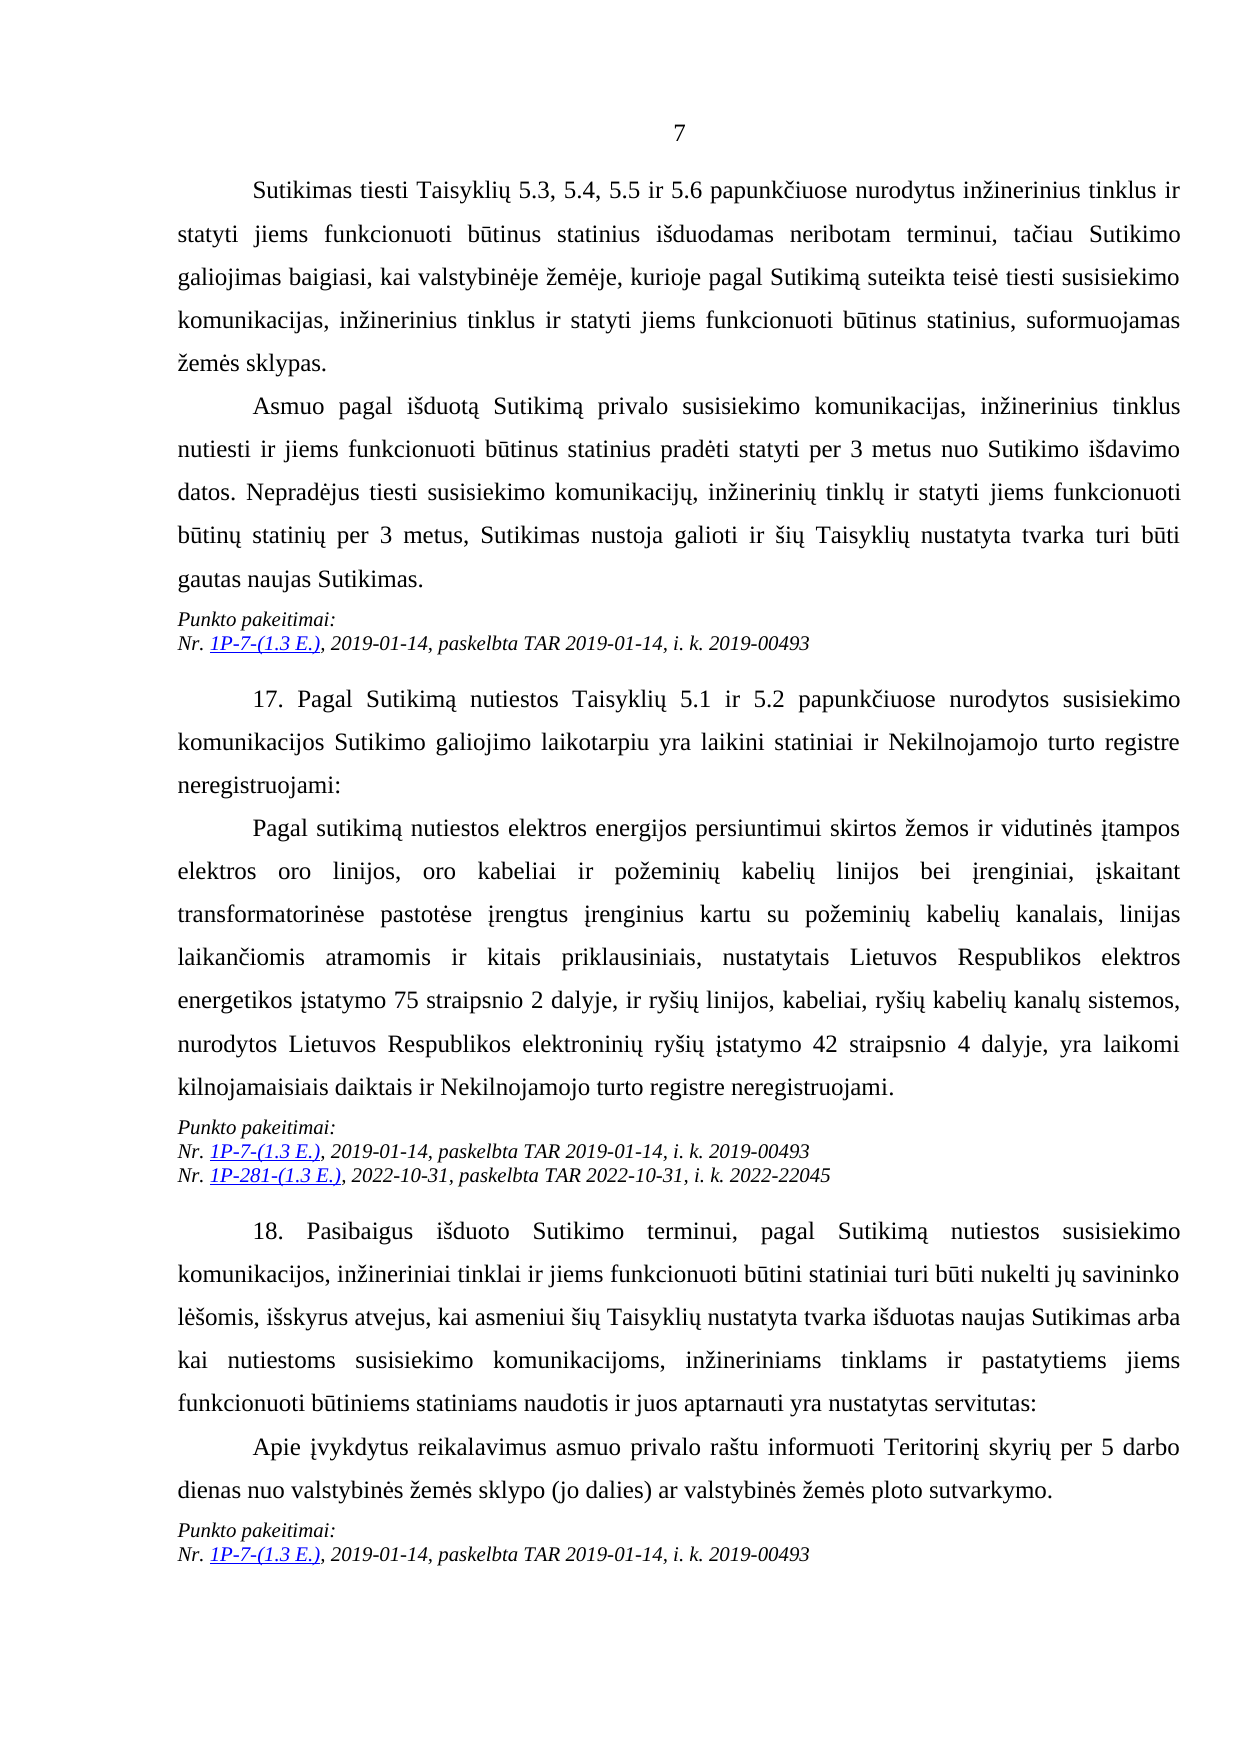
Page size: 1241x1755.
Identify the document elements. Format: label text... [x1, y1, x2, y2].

text Punkto pakeitimai: [177, 1518, 1181, 1542]
text Nr. 1P-281-(1.3 E.), 2022-10-31, paskelbta TAR 2022-10-31, i. k. 2022-22045 [177, 1163, 1181, 1187]
text Nr. 1P-7-(1.3 E.), 2019-01-14, paskelbta TAR 2019-01-14, i. k. 2019-00493 [177, 1139, 1181, 1163]
text Apie įvykdytus reikalavimus asmuo privalo raštu informuoti Teritorinį skyrių per 5 darbo dienas nuo valstybinės žemės sklypo (jo dalies) ar valstybinės žemės ploto sutvarkymo. [177, 1432, 1181, 1503]
text Punkto pakeitimai: [177, 1115, 1181, 1139]
text Nr. 1P-7-(1.3 E.), 2019-01-14, paskelbta TAR 2019-01-14, i. k. 2019-00493 [177, 631, 1181, 655]
text Pagal sutikimą nutiestos elektros energijos persiuntimui skirtos žemos ir vidutinės įtampos elektros oro linijos, oro kabeliai ir požeminių kabelių linijos bei įrenginiai, įskaitant transformatorinėse pastotėse įrengtus įrenginius kartu su požeminių kabelių kanalais, linijas laikančiomis atramomis ir kitais priklausiniais, nustatytais Lietuvos Respublikos elektros energetikos įstatymo 75 straipsnio 2 dalyje, ir ryšių linijos, kabeliai, ryšių kabelių kanalų sistemos, nurodytos Lietuvos Respublikos elektroninių ryšių įstatymo 42 straipsnio 4 dalyje, yra laikomi kilnojamaisiais daiktais ir Nekilnojamojo turto registre neregistruojami. [177, 813, 1181, 1101]
text Nr. 1P-7-(1.3 E.), 2019-01-14, paskelbta TAR 2019-01-14, i. k. 2019-00493 [177, 1542, 1181, 1566]
text Sutikimas tiesti Taisyklių 5.3, 5.4, 5.5 ir 5.6 papunkčiuose nurodytus inžinerinius tinklus ir statyti jiems funkcionuoti būtinus statinius išduodamas neribotam terminui, tačiau Sutikimo galiojimas baigiasi, kai valstybinėje žemėje, kurioje pagal Sutikimą suteikta teisė tiesti susisiekimo komunikacijas, inžinerinius tinklus ir statyti jiems funkcionuoti būtinus statinius, suformuojamas žemės sklypas. [177, 176, 1181, 377]
text 17. Pagal Sutikimą nutiestos Taisyklių 5.1 ir 5.2 papunkčiuose nurodytos susisiekimo komunikacijos Sutikimo galiojimo laikotarpiu yra laikini statiniai ir Nekilnojamojo turto registre neregistruojami: [177, 684, 1181, 799]
text 18. Pasibaigus išduoto Sutikimo terminui, pagal Sutikimą nutiestos susisiekimo komunikacijos, inžineriniai tinklai ir jiems funkcionuoti būtini statiniai turi būti nukelti jų savininko lėšomis, išskyrus atvejus, kai asmeniui šių Taisyklių nustatyta tvarka išduotas naujas Sutikimas arba kai nutiestoms susisiekimo komunikacijoms, inžineriniams tinklams ir pastatytiems jiems funkcionuoti būtiniems statiniams naudotis ir juos aptarnauti yra nustatytas servitutas: [177, 1216, 1181, 1417]
text Punkto pakeitimai: [177, 607, 1181, 631]
text Asmuo pagal išduotą Sutikimą privalo susisiekimo komunikacijas, inžinerinius tinklus nutiesti ir jiems funkcionuoti būtinus statinius pradėti statyti per 3 metus nuo Sutikimo išdavimo datos. Nepradėjus tiesti susisiekimo komunikacijų, inžinerinių tinklų ir statyti jiems funkcionuoti būtinų statinių per 3 metus, Sutikimas nustoja galioti ir šių Taisyklių nustatyta tvarka turi būti gautas naujas Sutikimas. [177, 391, 1181, 592]
